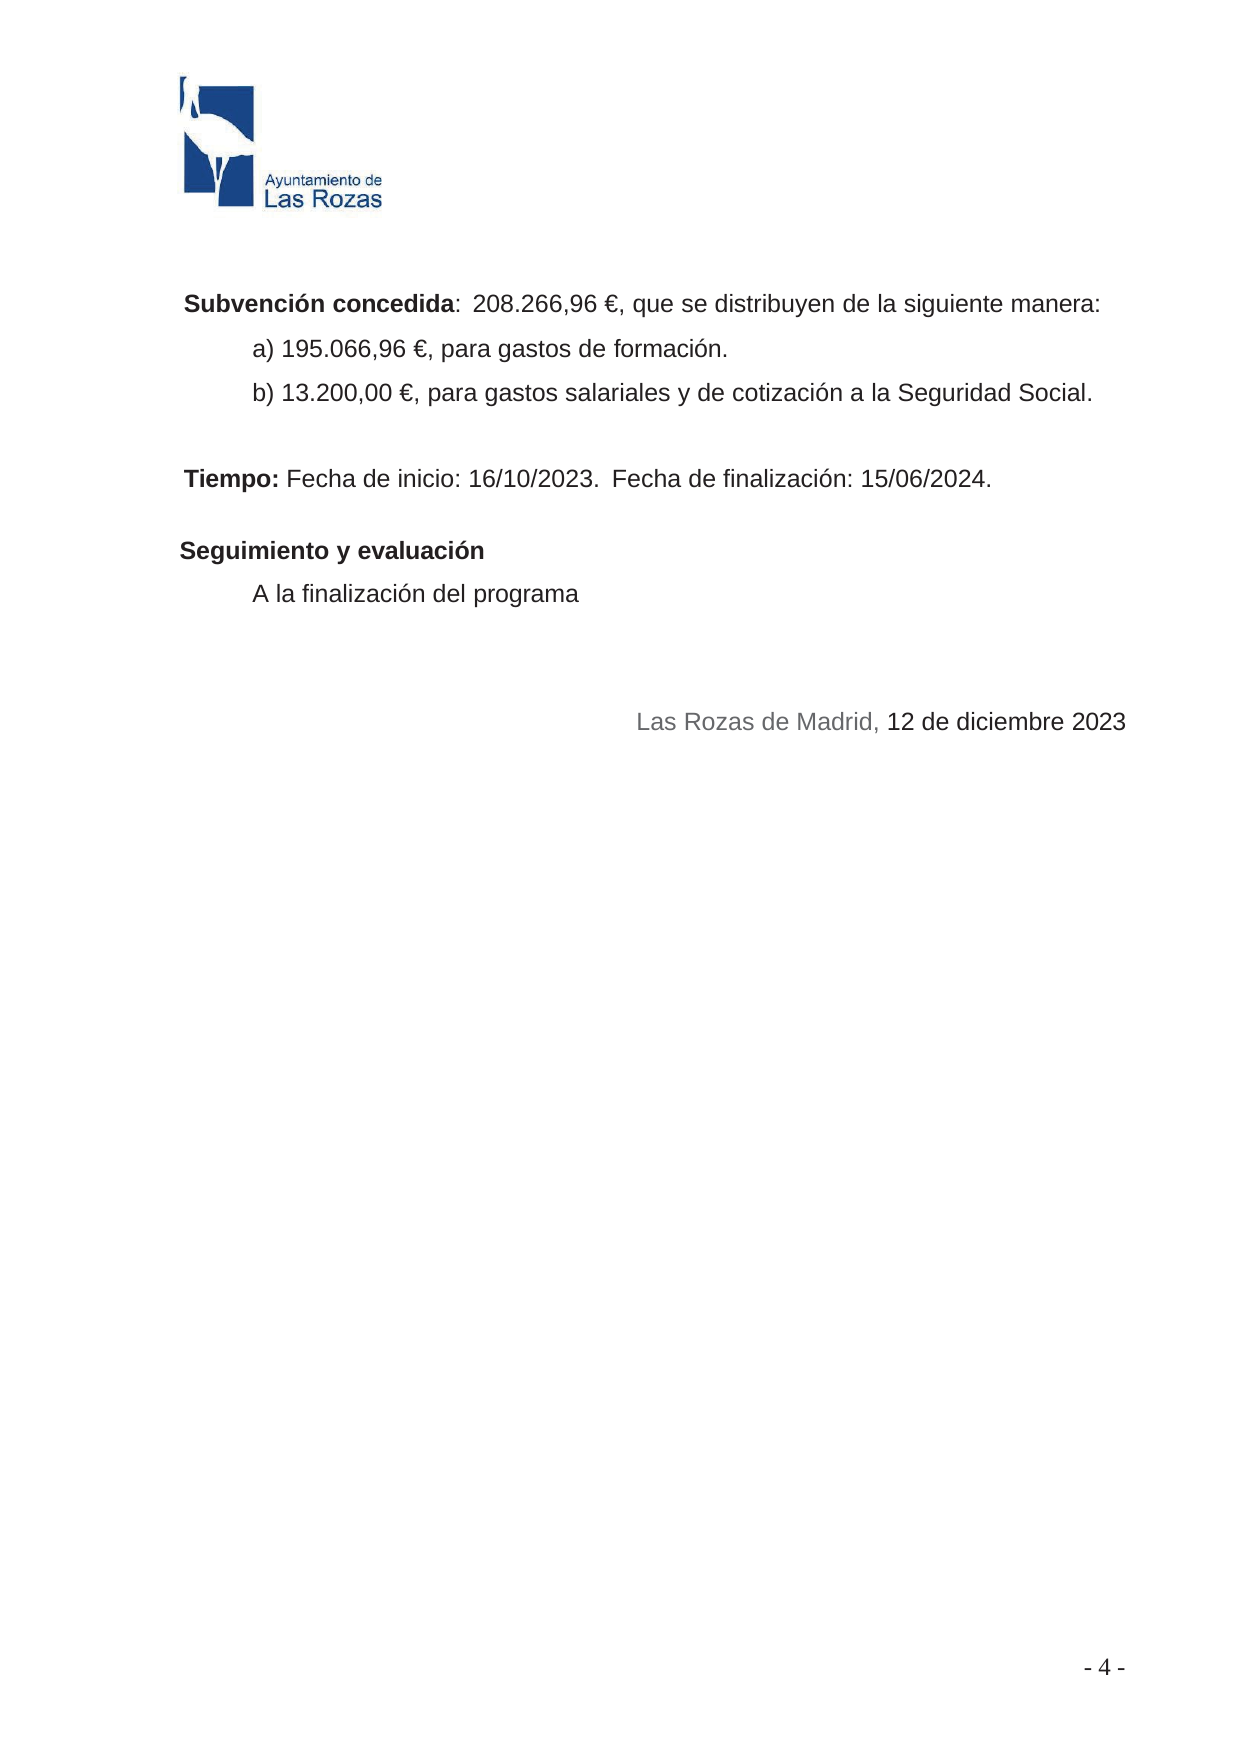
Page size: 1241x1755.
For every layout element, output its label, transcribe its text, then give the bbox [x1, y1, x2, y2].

text A la finalización del programa [177, 579, 1106, 608]
text Las Rozas de Madrid, 12 de diciembre 2023 [636, 707, 1137, 736]
subtitle Seguimiento y evaluación [177, 536, 487, 564]
text b) 13.200,00 €, para gastos salariales y de cotización a la Seguridad Social. [177, 378, 1137, 406]
text Subvención concedida: 208.266,96 €, que se distribuyen de la siguiente manera: [183, 289, 1137, 318]
subtitle Tiempo: Fecha de inicio: 16/10/2023. Fecha de finalización: 15/06/2024. [183, 464, 1137, 493]
text a) 195.066,96 €, para gastos de formación. [177, 333, 1137, 362]
